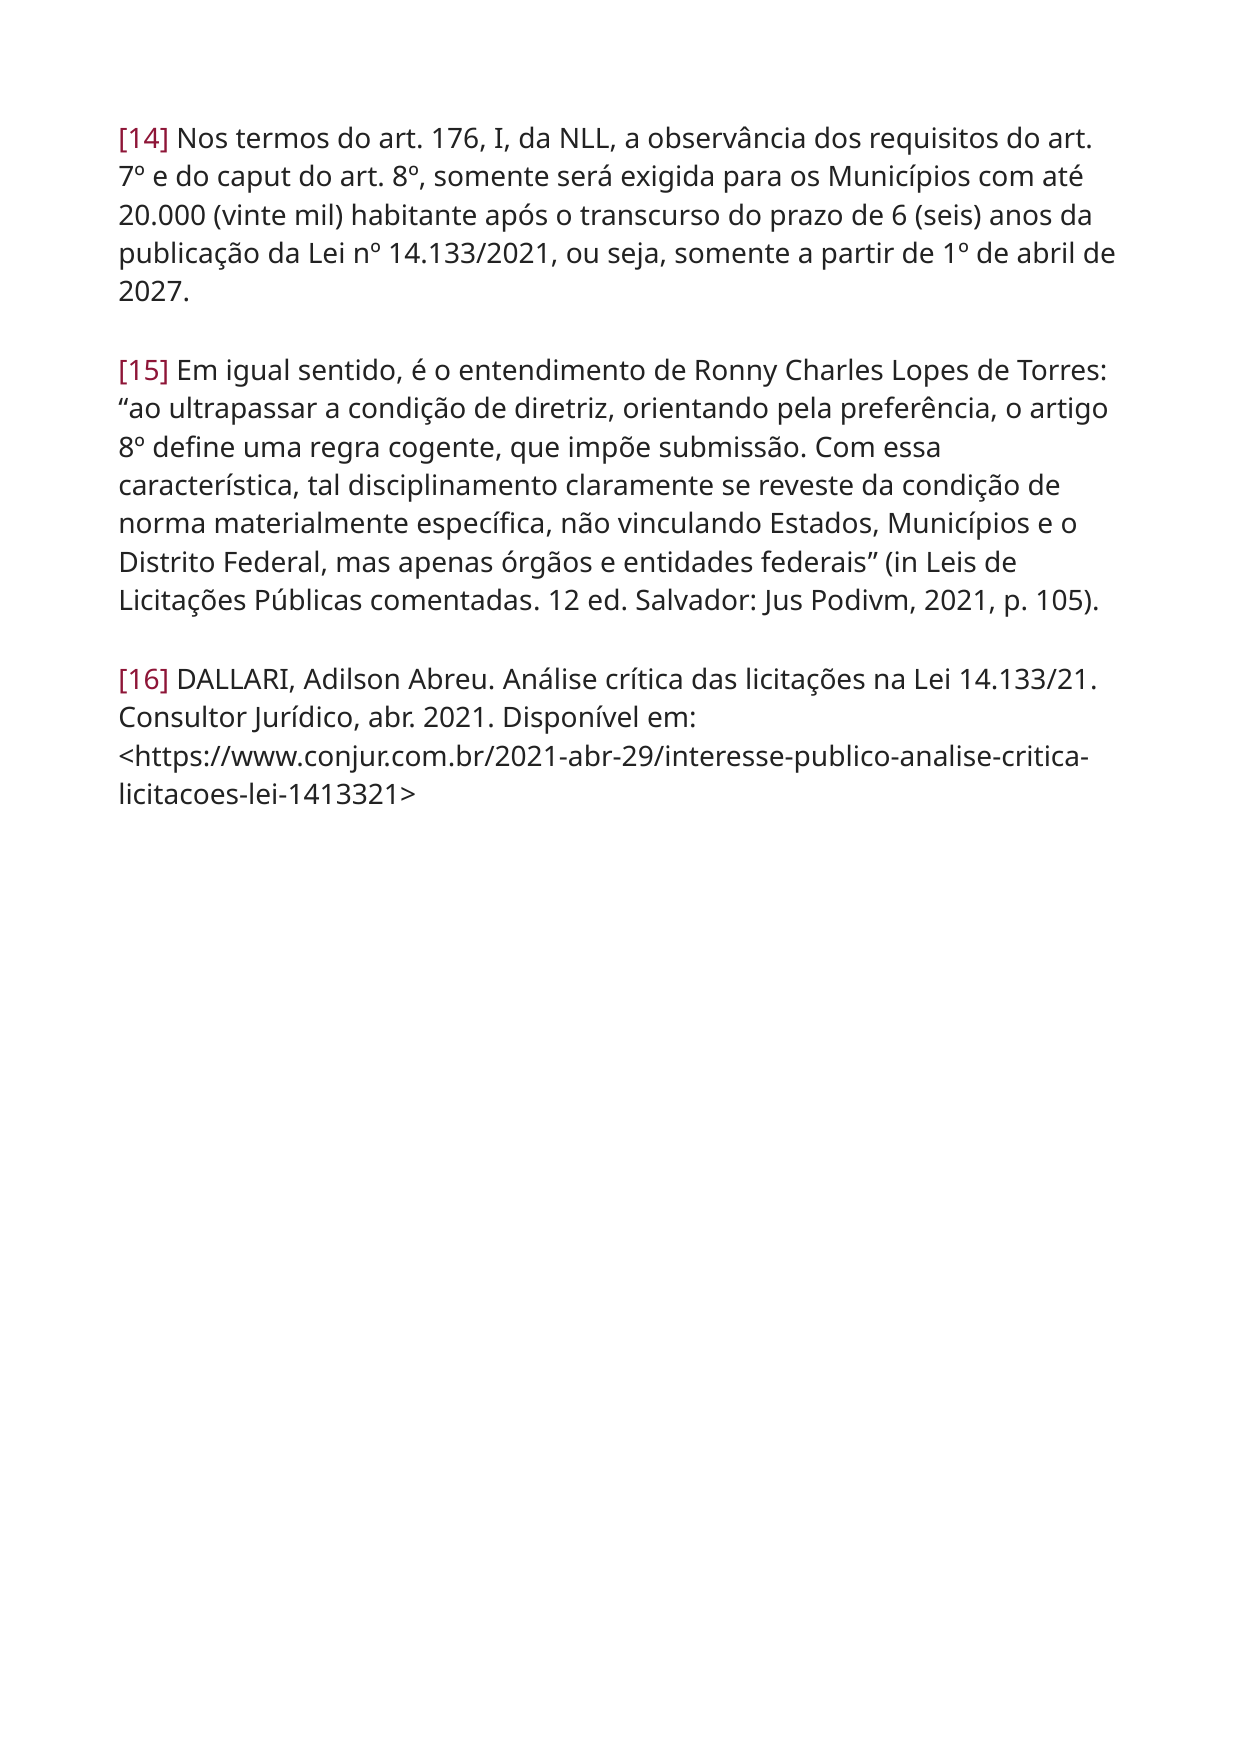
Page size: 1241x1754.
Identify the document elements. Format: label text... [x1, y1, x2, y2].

text [14] Nos termos do art. 176, I, da NLL, a observância dos requisitos do art. 7º e do caput do art. 8º, somente será exigida para os Municípios com até 20.000 (vinte mil) habitante após o transcurso do prazo de 6 (seis) anos da publicação da Lei nº 14.133/2021, ou seja, somente a partir de 1º de abril de 2027. [118, 118, 1122, 310]
text [15] Em igual sentido, é o entendimento de Ronny Charles Lopes de Torres: “ao ultrapassar a condição de diretriz, orientando pela preferência, o artigo 8º define uma regra cogente, que impõe submissão. Com essa característica, tal disciplinamento claramente se reveste da condição de norma materialmente específica, não vinculando Estados, Municípios e o Distrito Federal, mas apenas órgãos e entidades federais” (in Leis de Licitações Públicas comentadas. 12 ed. Salvador: Jus Podivm, 2021, p. 105). [118, 350, 1122, 619]
text [16] DALLARI, Adilson Abreu. Análise crítica das licitações na Lei 14.133/21. Consultor Jurídico, abr. 2021. Disponível em: <https://www.conjur.com.br/2021-abr-29/interesse-publico-analise-critica-licitacoes-lei-1413321> [118, 659, 1122, 813]
